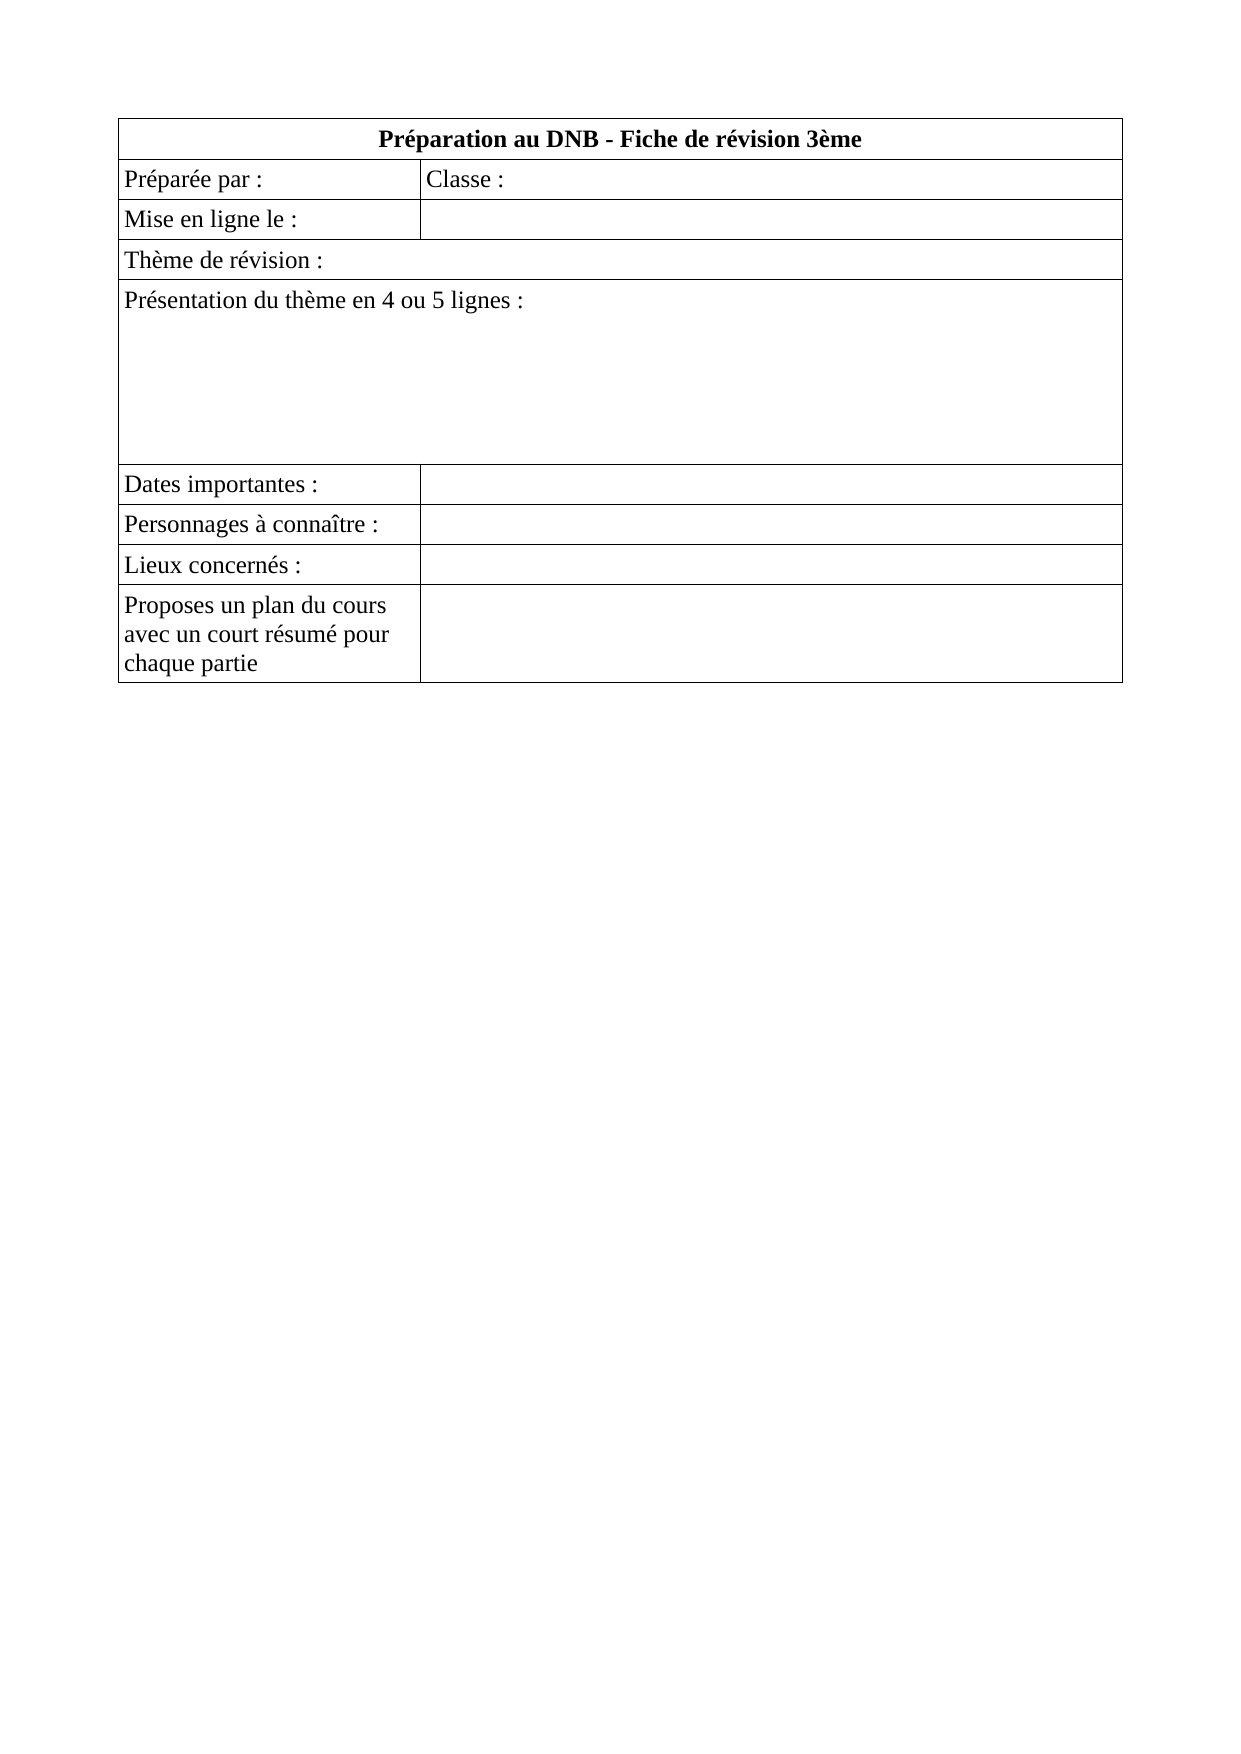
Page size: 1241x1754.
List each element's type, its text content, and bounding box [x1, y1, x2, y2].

table_cell Préparée par : [119, 160, 420, 199]
table_cell Mise en ligne le : [119, 200, 420, 239]
table_cell Lieux concernés : [119, 545, 420, 584]
table_cell [421, 505, 1122, 544]
table_cell Dates importantes : [119, 465, 420, 504]
table_cell [421, 545, 1122, 584]
table_cell Présentation du thème en 4 ou 5 lignes : [119, 280, 1122, 463]
table_header Préparation au DNB - Fiche de révision 3ème [119, 119, 1122, 158]
table_cell Proposes un plan du cours avec un court résumé pour chaque partie [119, 585, 420, 682]
table_cell Thème de révision : [119, 240, 1122, 279]
table_cell [421, 465, 1122, 504]
table_cell Personnages à connaître : [119, 505, 420, 544]
table_cell Classe : [421, 160, 1122, 199]
table_cell [421, 200, 1122, 239]
table_cell [421, 585, 1122, 682]
